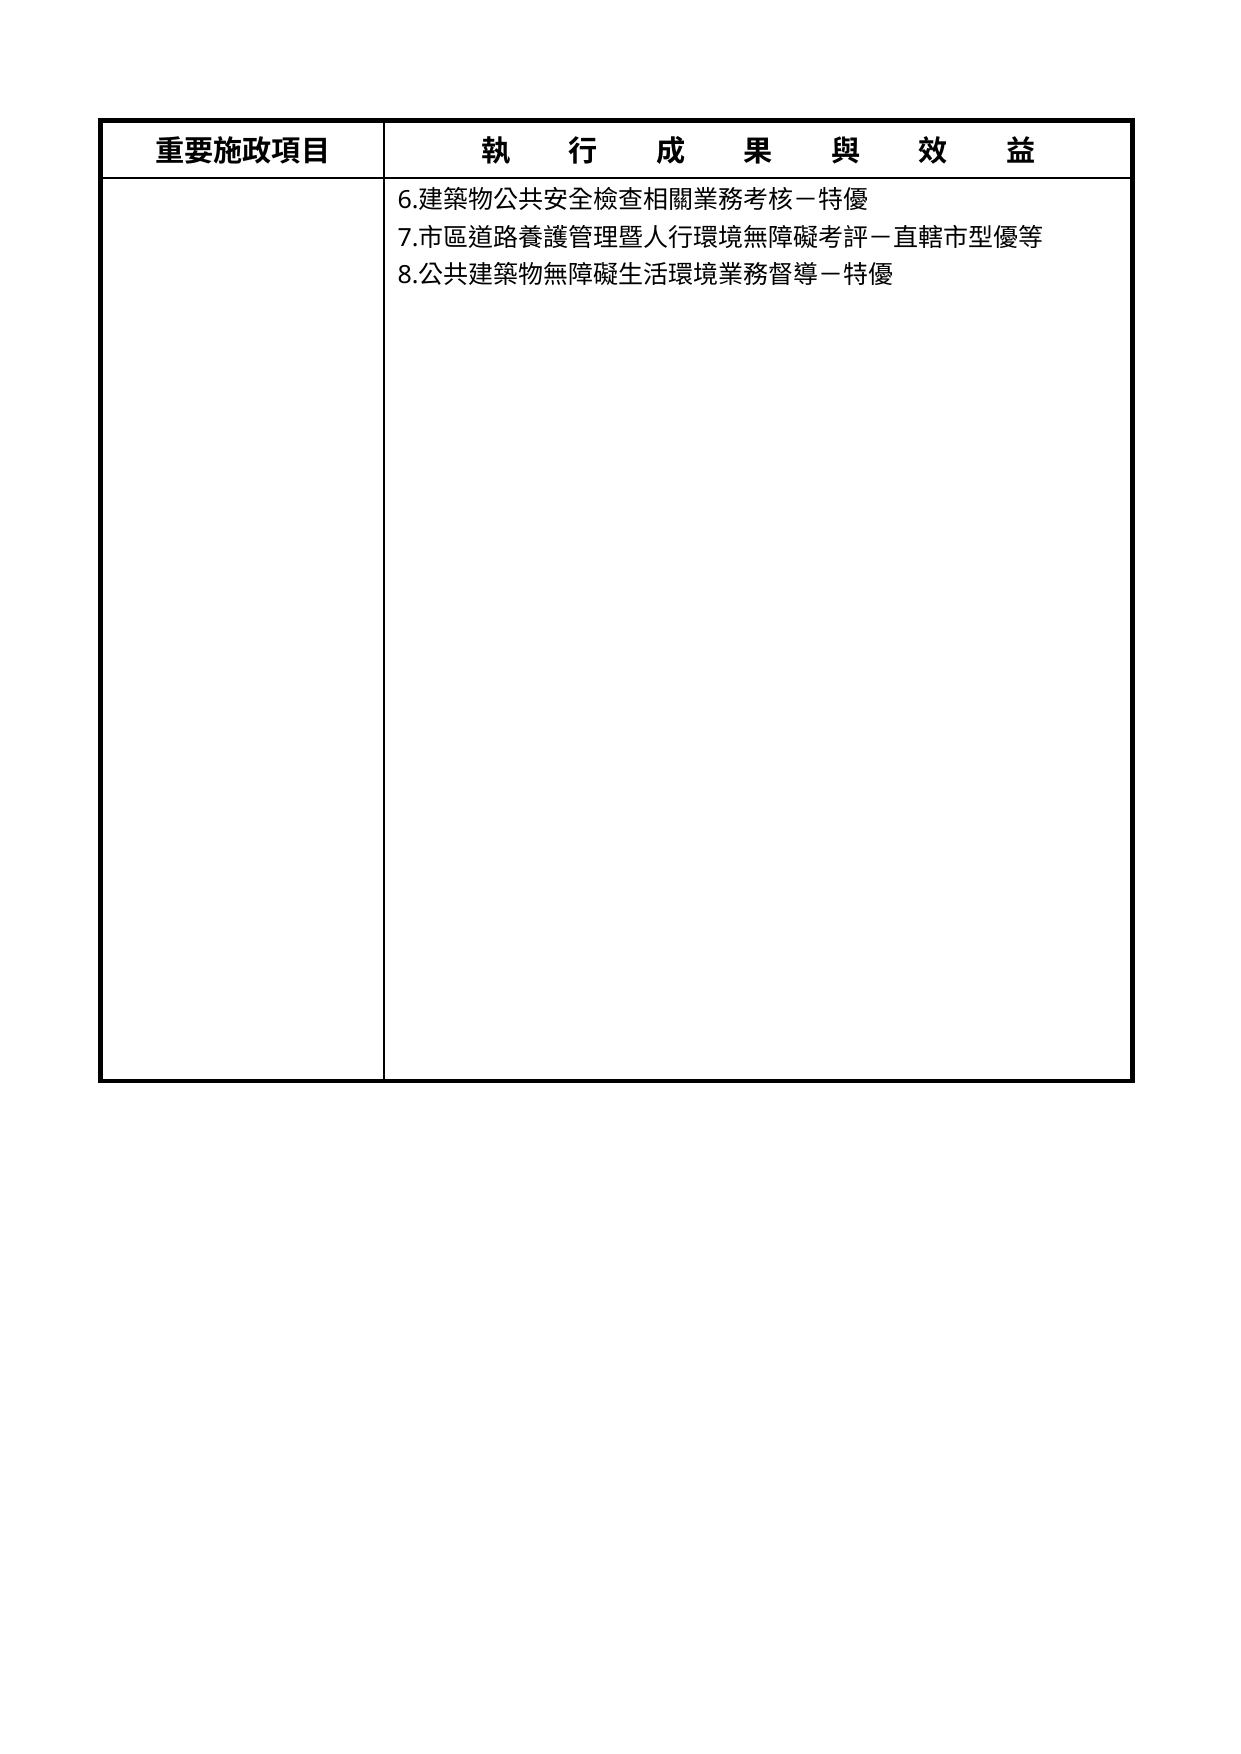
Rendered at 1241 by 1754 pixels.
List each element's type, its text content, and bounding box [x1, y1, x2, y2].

table_header 執 行 成 果 與 效 益 [385, 123, 1130, 177]
table_cell 6.建築物公共安全檢查相關業務考核－特優 7.市區道路養護管理暨人行環境無障礙考評－直轄市型優等 8.公共建築物無障礙生活環境業務督導－特優 [385, 179, 1130, 1079]
table_header 重要施政項目 [103, 123, 383, 177]
table_cell [103, 179, 383, 1079]
